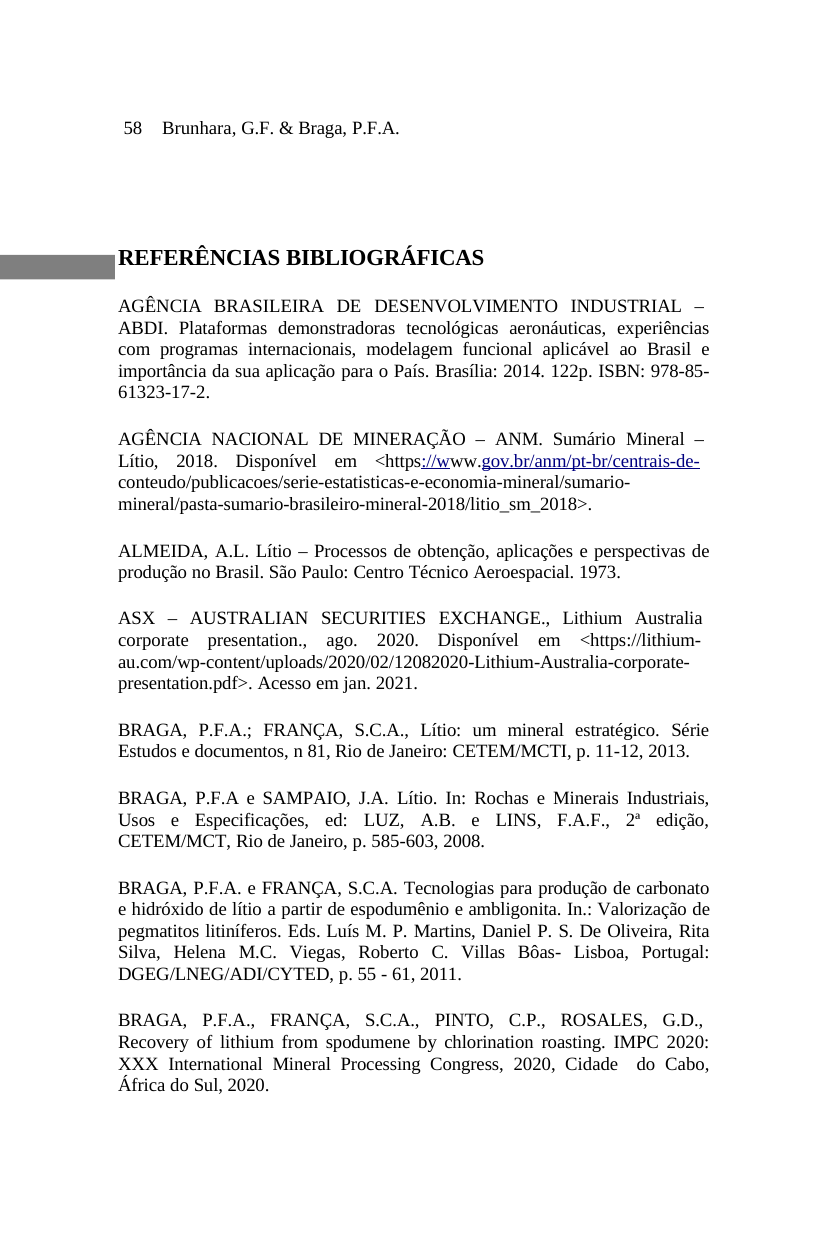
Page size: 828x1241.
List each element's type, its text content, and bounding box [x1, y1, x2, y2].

text ABDI. Plataformas demonstradoras tecnológicas aeronáuticas, experiências com programas internacionais, modelagem funcional aplicável ao Brasil e importância da sua aplicação para o País. Brasília: 2014. 122p. ISBN: 978-85- 61323-17-2. [118, 317, 709, 403]
text BRAGA, P.F.A. e FRANÇA, S.C.A. Tecnologias para produção de carbonato e hidróxido de lítio a partir de espodumênio e ambligonita. In.: Valorização de pegmatitos litiníferos. Eds. Luís M. P. Martins, Daniel P. S. De Oliveira, Rita Silva, Helena M.C. Viegas, Roberto C. Villas Bôas- Lisboa, Portugal: DGEG/LNEG/ADI/CYTED, p. 55 - 61, 2011. [118, 877, 710, 984]
text Lítio, 2018. Disponível em <https://www.gov.br/anm/pt-br/centrais-de- conteudo/publicacoes/serie-estatisticas-e-economia-mineral/sumario- mineral/pasta-sumario-brasileiro-mineral-2018/litio_sm_2018>. [118, 450, 709, 514]
text AGÊNCIA NACIONAL DE MINERAÇÃO – ANM. Sumário Mineral – [118, 428, 721, 449]
text BRAGA, P.F.A e SAMPAIO, J.A. Lítio. In: Rochas e Minerais Industriais, Usos e Especificações, ed: LUZ, A.B. e LINS, F.A.F., 2ª edição, CETEM/MCT, Rio de Janeiro, p. 585-603, 2008. [118, 787, 709, 852]
subtitle REFERÊNCIAS BIBLIOGRÁFICAS [118, 244, 721, 271]
text corporate presentation., ago. 2020. Disponível em <https://lithium- au.com/wp-content/uploads/2020/02/12082020-Lithium-Australia-corporate- presentation.pdf>. Acesso em jan. 2021. [118, 629, 709, 694]
text BRAGA, P.F.A., FRANÇA, S.C.A., PINTO, C.P., ROSALES, G.D., [118, 1009, 721, 1031]
text ALMEIDA, A.L. Lítio – Processos de obtenção, aplicações e perspectivas de produção no Brasil. São Paulo: Centro Técnico Aeroespacial. 1973. [118, 539, 709, 583]
text BRAGA, P.F.A.; FRANÇA, S.C.A., Lítio: um mineral estratégico. Série Estudos e documentos, n 81, Rio de Janeiro: CETEM/MCTI, p. 11-12, 2013. [118, 719, 709, 762]
text AGÊNCIA BRASILEIRA DE DESENVOLVIMENTO INDUSTRIAL – [118, 295, 721, 317]
text ASX – AUSTRALIAN SECURITIES EXCHANGE., Lithium Australia [118, 608, 721, 629]
text Recovery of lithium from spodumene by chlorination roasting. IMPC 2020: XXX International Mineral Processing Congress, 2020, Cidade do Cabo, África do Sul, 2020. [118, 1031, 710, 1096]
